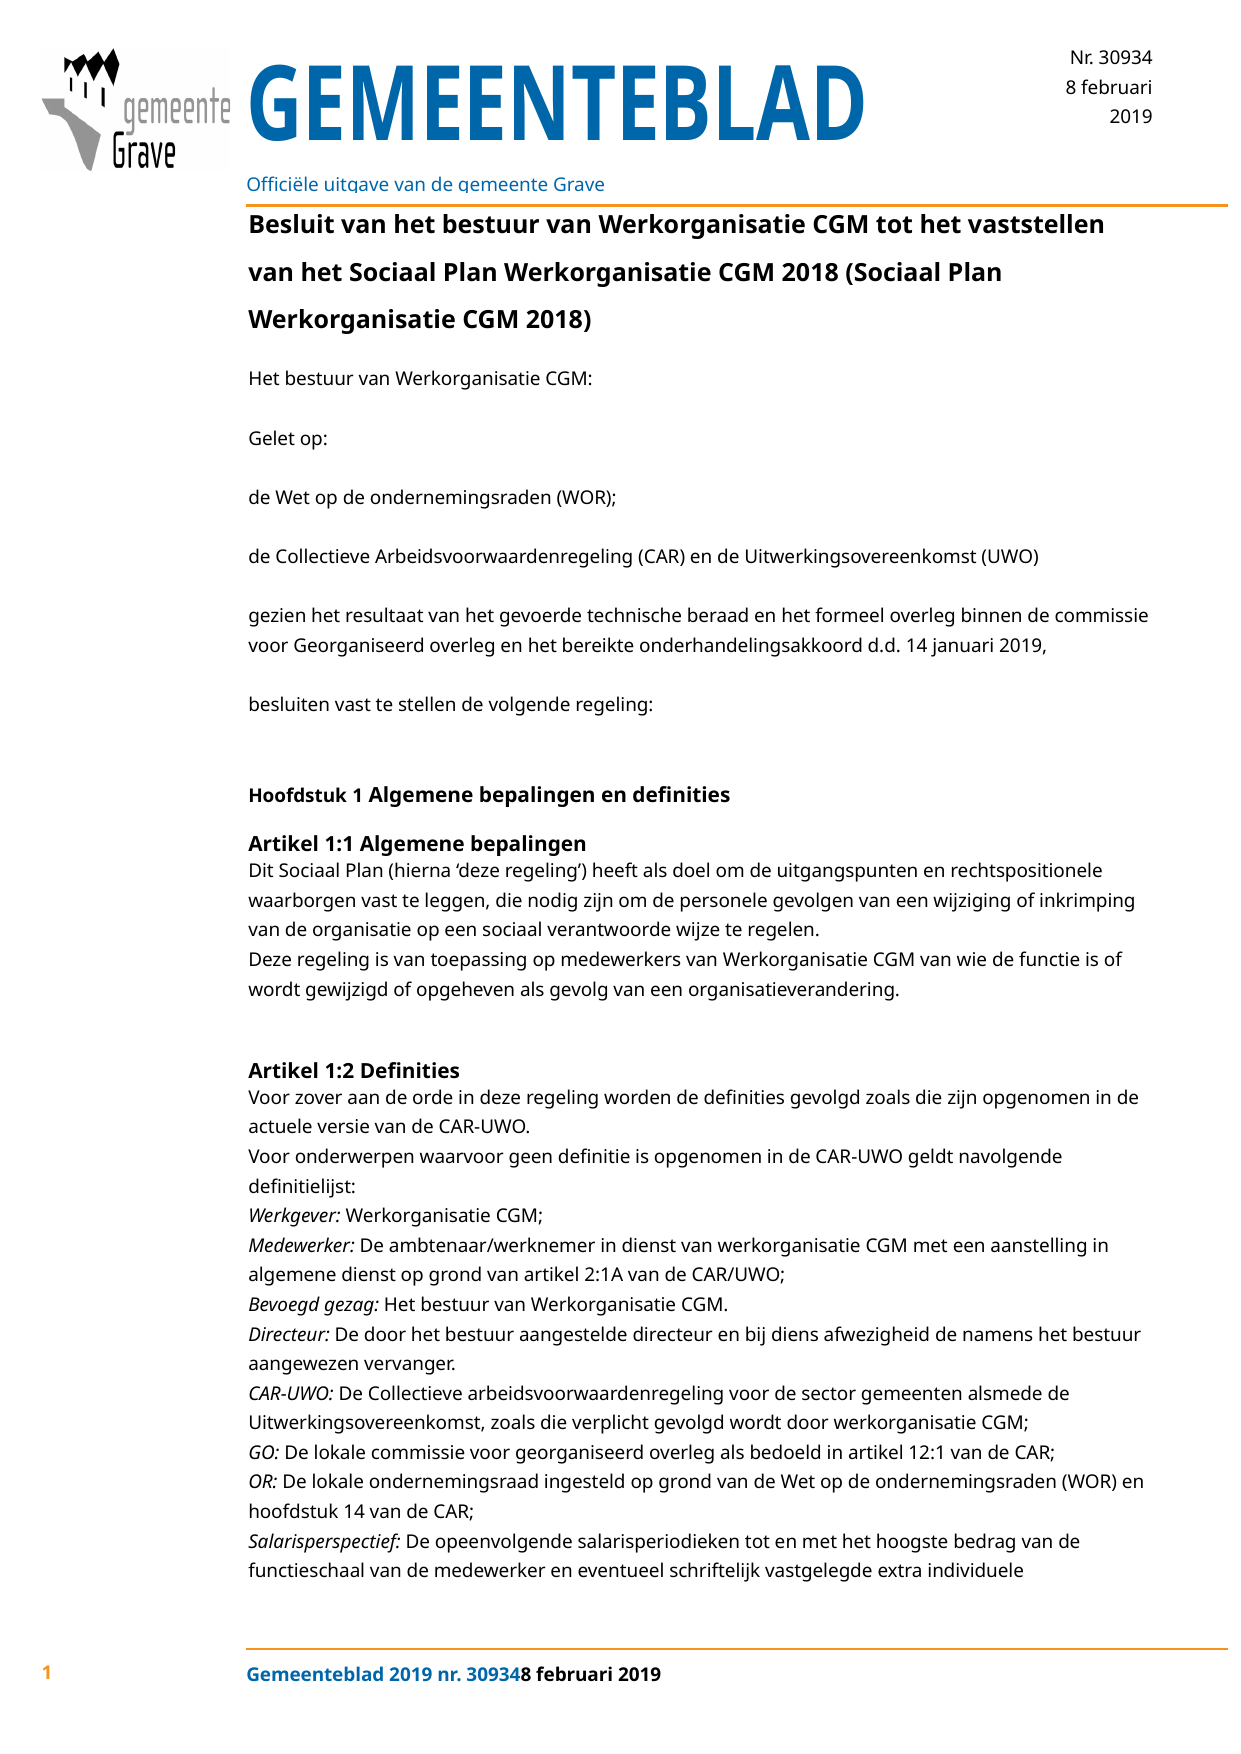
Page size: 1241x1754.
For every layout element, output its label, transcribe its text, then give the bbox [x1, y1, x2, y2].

text Dit Sociaal Plan (hierna ‘deze regeling’) heeft als doel om de uitgangspunten en rechtspositionele waarborgen vast te leggen, die nodig zijn om de personele gevolgen van een wijziging of inkrimping van de organisatie op een sociaal verantwoorde wijze te regelen. [248, 857, 1152, 942]
text gezien het resultaat van het gevoerde technische beraad en het formeel overleg binnen de commissie voor Georganiseerd overleg en het bereikte onderhandelingsakkoord d.d. 14 januari 2019, [248, 602, 1152, 657]
text Artikel 1:1 Algemene bepalingen [248, 829, 1152, 857]
text Besluit van het bestuur van Werkorganisatie CGM tot het vaststellen van het Sociaal Plan Werkorganisatie CGM 2018 (Sociaal Plan Werkorganisatie CGM 2018) [248, 207, 1152, 336]
text Gelet op: [248, 425, 1152, 450]
text GO: De lokale commissie voor georganiseerd overleg als bedoeld in artikel 12:1 van de CAR; [248, 1439, 1152, 1465]
text de Wet op de ondernemingsraden (WOR); [248, 484, 1152, 509]
text Directeur: De door het bestuur aangestelde directeur en bij diens afwezigheid de namens het bestuur aangewezen vervanger. [248, 1321, 1152, 1376]
text Werkgever: Werkorganisatie CGM; [248, 1202, 1152, 1228]
text Hoofdstuk 1 Algemene bepalingen en definities [248, 780, 1152, 808]
text Medewerker: De ambtenaar/werknemer in dienst van werkorganisatie CGM met een aanstelling in algemene dienst op grond van artikel 2:1A van de CAR/UWO; [248, 1232, 1152, 1287]
text Deze regeling is van toepassing op medewerkers van Werkorganisatie CGM van wie de functie is of wordt gewijzigd of opgeheven als gevolg van een organisatieverandering. [248, 946, 1152, 1001]
text Salarisperspectief: De opeenvolgende salarisperiodieken tot en met het hoogste bedrag van de functieschaal van de medewerker en eventueel schriftelijk vastgelegde extra individuele [248, 1528, 1152, 1583]
text Voor onderwerpen waarvoor geen definitie is opgenomen in de CAR-UWO geldt navolgende definitielijst: [248, 1143, 1152, 1199]
text Voor zover aan de orde in deze regeling worden de definities gevolgd zoals die zijn opgenomen in de actuele versie van de CAR-UWO. [248, 1084, 1152, 1139]
text Artikel 1:2 Definities [248, 1056, 1152, 1084]
text Bevoegd gezag: Het bestuur van Werkorganisatie CGM. [248, 1291, 1152, 1317]
text besluiten vast te stellen de volgende regeling: [248, 691, 1152, 717]
text Het bestuur van Werkorganisatie CGM: [248, 366, 1152, 391]
text OR: De lokale ondernemingsraad ingesteld op grond van de Wet op de ondernemingsraden (WOR) en hoofdstuk 14 van de CAR; [248, 1469, 1152, 1524]
picture [41, 47, 231, 172]
text de Collectieve Arbeidsvoorwaardenregeling (CAR) en de Uitwerkingsovereenkomst (UWO) [248, 543, 1152, 569]
text CAR-UWO: De Collectieve arbeidsvoorwaardenregeling voor de sector gemeenten alsmede de Uitwerkingsovereenkomst, zoals die verplicht gevolgd wordt door werkorganisatie CGM; [248, 1380, 1152, 1435]
